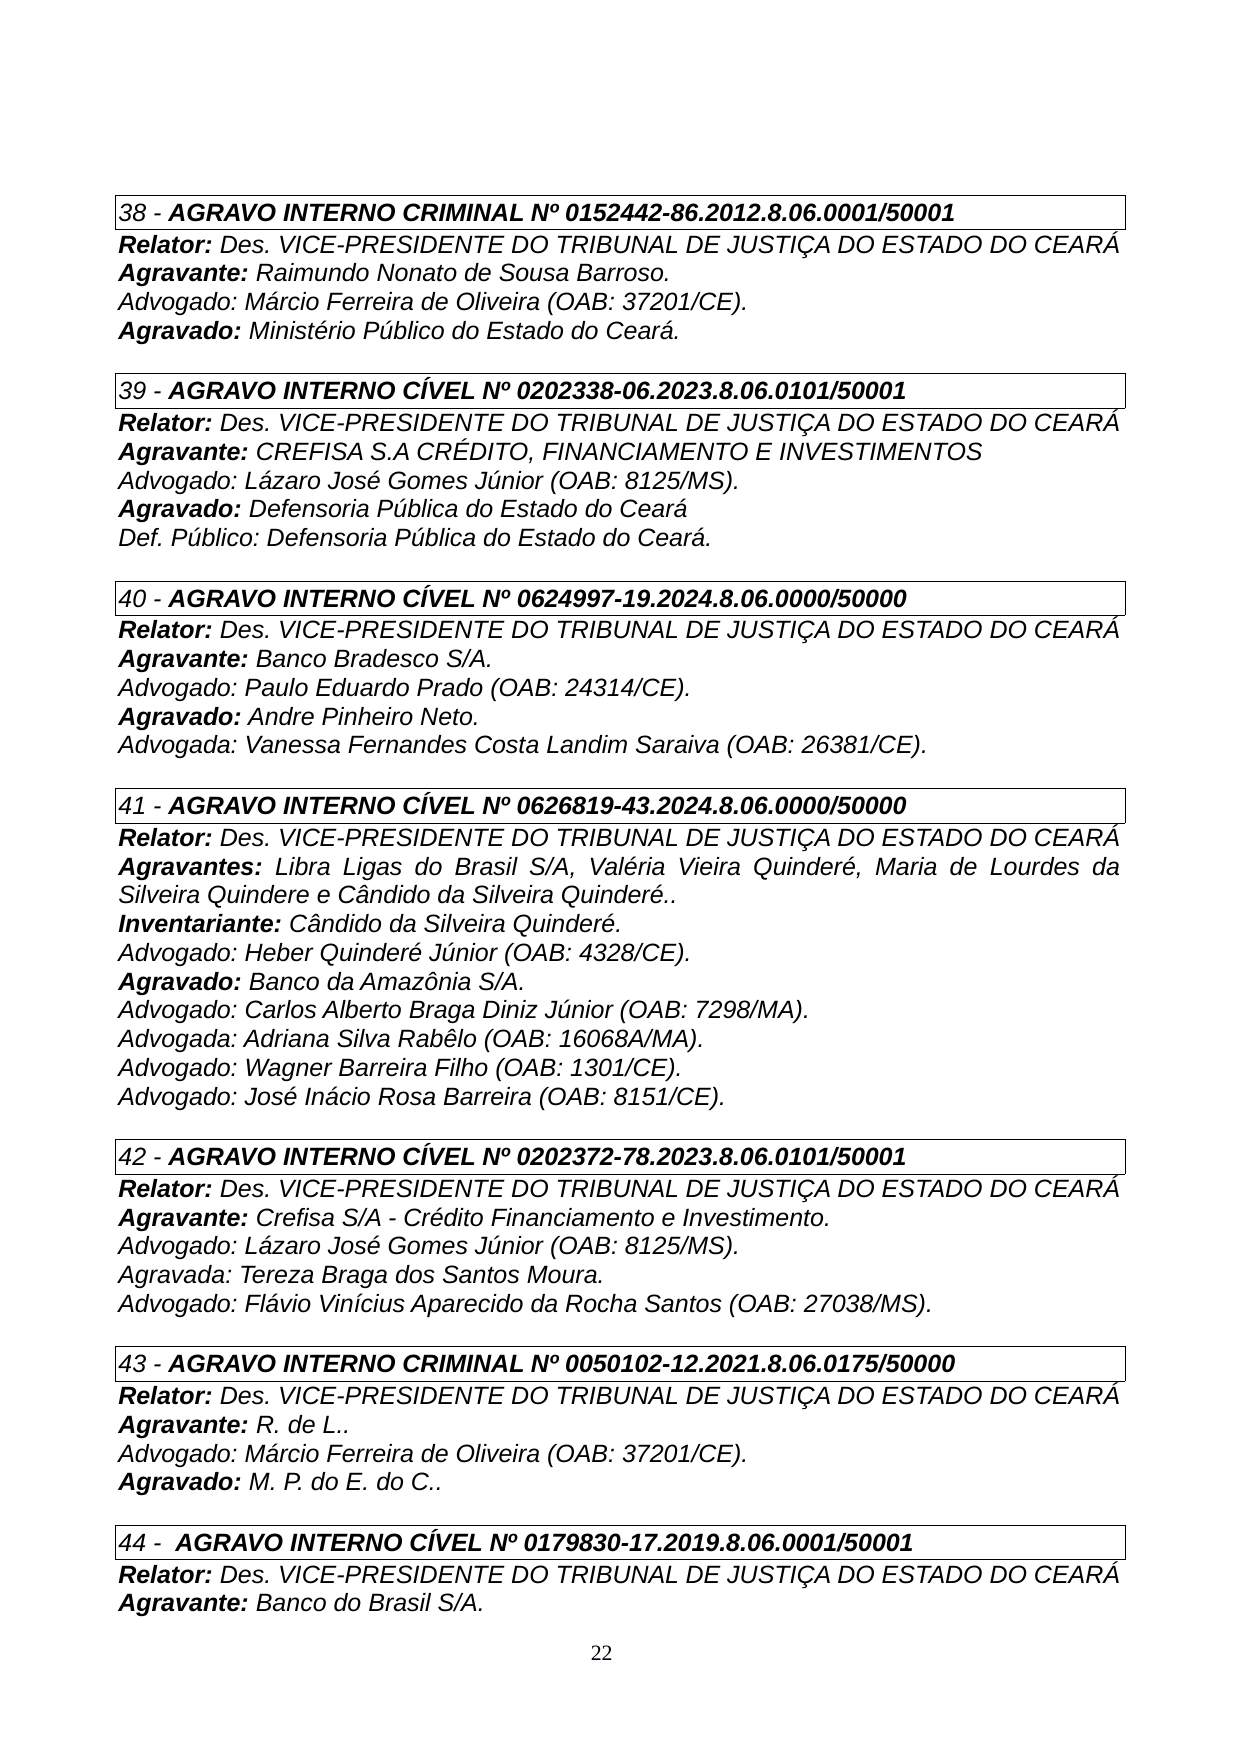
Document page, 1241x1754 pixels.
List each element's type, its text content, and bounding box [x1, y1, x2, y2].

text 43 - AGRAVO INTERNO CRIMINAL Nº 0050102-12.2021.8.06.0175/50000 [116, 1347, 1125, 1381]
text Agravado: Banco da Amazônia S/A. [118, 966, 1122, 995]
text Advogado: Flávio Vinícius Aparecido da Rocha Santos (OAB: 27038/MS). [118, 1289, 1122, 1317]
text Advogado: José Inácio Rosa Barreira (OAB: 8151/CE). [118, 1081, 1122, 1110]
text Agravante: Raimundo Nonato de Sousa Barroso. [118, 258, 1122, 287]
text Relator: Des. VICE-PRESIDENTE DO TRIBUNAL DE JUSTIÇA DO ESTADO DO CEARÁ [118, 1382, 1122, 1410]
text Advogado: Lázaro José Gomes Júnior (OAB: 8125/MS). [118, 1231, 1122, 1260]
text Advogada: Adriana Silva Rabêlo (OAB: 16068A/MA). [118, 1024, 1122, 1053]
text Relator: Des. VICE-PRESIDENTE DO TRIBUNAL DE JUSTIÇA DO ESTADO DO CEARÁ [118, 1560, 1122, 1588]
text Advogado: Márcio Ferreira de Oliveira (OAB: 37201/CE). [118, 1438, 1122, 1467]
text Agravado: Defensoria Pública do Estado do Ceará [118, 494, 1122, 523]
text Agravantes: Libra Ligas do Brasil S/A, Valéria Vieira Quinderé, Maria de Lourdes da Silveira Quindere e Cândido da Silveira Quinderé.. [118, 851, 1122, 909]
text Def. Público: Defensoria Pública do Estado do Ceará. [118, 523, 1122, 552]
text Advogado: Heber Quinderé Júnior (OAB: 4328/CE). [118, 938, 1122, 966]
text Advogada: Vanessa Fernandes Costa Landim Saraiva (OAB: 26381/CE). [118, 730, 1122, 759]
text Relator: Des. VICE-PRESIDENTE DO TRIBUNAL DE JUSTIÇA DO ESTADO DO CEARÁ [118, 824, 1122, 851]
text Agravante: Banco Bradesco S/A. [118, 644, 1122, 673]
text Relator: Des. VICE-PRESIDENTE DO TRIBUNAL DE JUSTIÇA DO ESTADO DO CEARÁ [118, 1175, 1122, 1202]
text Relator: Des. VICE-PRESIDENTE DO TRIBUNAL DE JUSTIÇA DO ESTADO DO CEARÁ [118, 230, 1122, 258]
text Relator: Des. VICE-PRESIDENTE DO TRIBUNAL DE JUSTIÇA DO ESTADO DO CEARÁ [118, 409, 1122, 437]
text Agravada: Tereza Braga dos Santos Moura. [118, 1260, 1122, 1289]
text Agravante: Crefisa S/A - Crédito Financiamento e Investimento. [118, 1202, 1122, 1231]
text 38 - AGRAVO INTERNO CRIMINAL Nº 0152442-86.2012.8.06.0001/50001 [116, 196, 1125, 229]
text Advogado: Lázaro José Gomes Júnior (OAB: 8125/MS). [118, 466, 1122, 494]
text Advogado: Paulo Eduardo Prado (OAB: 24314/CE). [118, 673, 1122, 702]
text 42 - AGRAVO INTERNO CÍVEL Nº 0202372-78.2023.8.06.0101/50001 [116, 1140, 1125, 1174]
text 39 - AGRAVO INTERNO CÍVEL Nº 0202338-06.2023.8.06.0101/50001 [116, 374, 1125, 408]
text Advogado: Wagner Barreira Filho (OAB: 1301/CE). [118, 1053, 1122, 1081]
text 40 - AGRAVO INTERNO CÍVEL Nº 0624997-19.2024.8.06.0000/50000 [116, 582, 1125, 615]
text Relator: Des. VICE-PRESIDENTE DO TRIBUNAL DE JUSTIÇA DO ESTADO DO CEARÁ [118, 616, 1122, 644]
text Agravante: R. de L.. [118, 1410, 1122, 1438]
text Agravante: CREFISA S.A CRÉDITO, FINANCIAMENTO E INVESTIMENTOS [118, 437, 1122, 466]
text Inventariante: Cândido da Silveira Quinderé. [118, 909, 1122, 938]
text Agravante: Banco do Brasil S/A. [118, 1588, 1122, 1617]
text Agravado: Andre Pinheiro Neto. [118, 702, 1122, 730]
text Advogado: Carlos Alberto Braga Diniz Júnior (OAB: 7298/MA). [118, 995, 1122, 1024]
text Advogado: Márcio Ferreira de Oliveira (OAB: 37201/CE). [118, 287, 1122, 316]
text Agravado: M. P. do E. do C.. [118, 1467, 1122, 1496]
text 41 - AGRAVO INTERNO CÍVEL Nº 0626819-43.2024.8.06.0000/50000 [116, 789, 1125, 823]
text Agravado: Ministério Público do Estado do Ceará. [118, 316, 1122, 344]
text 44 - AGRAVO INTERNO CÍVEL Nº 0179830-17.2019.8.06.0001/50001 [116, 1526, 1125, 1559]
